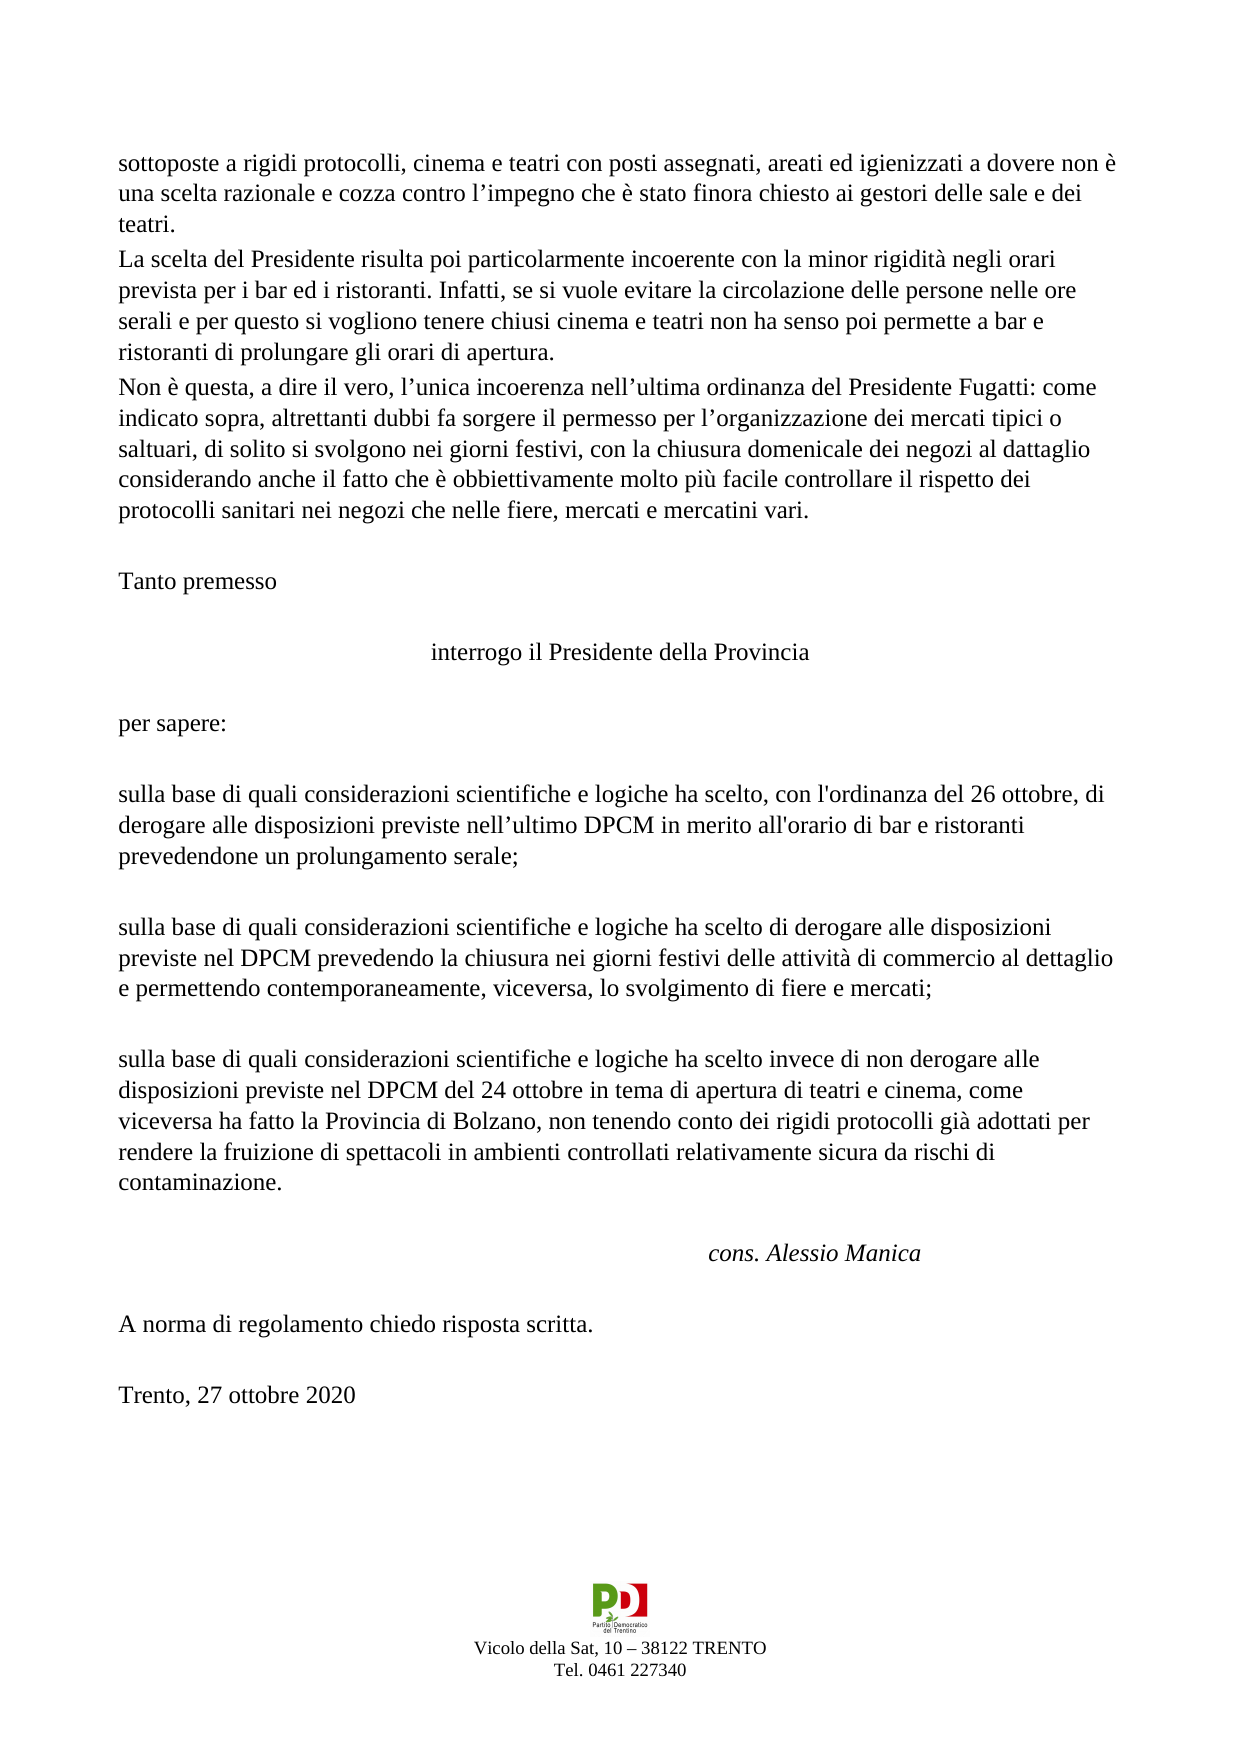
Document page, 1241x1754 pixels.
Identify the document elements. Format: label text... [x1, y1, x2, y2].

text sulla base di quali considerazioni scientifiche e logiche ha scelto di derogare alle disposizioni previste nel DPCM prevedendo la chiusura nei giorni festivi delle attività di commercio al dettaglio e permettendo contemporaneamente, viceversa, lo svolgimento di fiere e mercati; [118, 912, 1122, 1002]
text sottoposte a rigidi protocolli, cinema e teatri con posti assegnati, areati ed igienizzati a dovere non è una scelta razionale e cozza contro l’impegno che è stato finora chiesto ai gestori delle sale e dei teatri. [118, 148, 1122, 238]
text sulla base di quali considerazioni scientifiche e logiche ha scelto, con l'ordinanza del 26 ottobre, di derogare alle disposizioni previste nell’ultimo DPCM in merito all'orario di bar e ristoranti prevedendone un prolungamento serale; [118, 779, 1122, 869]
text per sapere: [118, 708, 1122, 737]
text interrogo il Presidente della Provincia [118, 637, 1122, 666]
text La scelta del Presidente risulta poi particolarmente incoerente con la minor rigidità negli orari prevista per i bar ed i ristoranti. Infatti, se si vuole evitare la circolazione delle persone nelle ore serali e per questo si vogliono tenere chiusi cinema e teatri non ha senso poi permette a bar e ristoranti di prolungare gli orari di apertura. [118, 244, 1122, 366]
text cons. Alessio Manica [118, 1238, 1122, 1267]
text A norma di regolamento chiedo risposta scritta. [118, 1309, 1122, 1338]
text Non è questa, a dire il vero, l’unica incoerenza nell’ultima ordinanza del Presidente Fugatti: come indicato sopra, altrettanti dubbi fa sorgere il permesso per l’organizzazione dei mercati tipici o saltuari, di solito si svolgono nei giorni festivi, con la chiusura domenicale dei negozi al dattaglio considerando anche il fatto che è obbiettivamente molto più facile controllare il rispetto dei protocolli sanitari nei negozi che nelle fiere, mercati e mercatini vari. [118, 372, 1122, 524]
text Trento, 27 ottobre 2020 [118, 1380, 1122, 1409]
text sulla base di quali considerazioni scientifiche e logiche ha scelto invece di non derogare alle disposizioni previste nel DPCM del 24 ottobre in tema di apertura di teatri e cinema, come viceversa ha fatto la Provincia di Bolzano, non tenendo conto dei rigidi protocolli già adottati per rendere la fruizione di spettacoli in ambienti controllati relativamente sicura da rischi di contaminazione. [118, 1044, 1122, 1196]
picture [590, 1581, 650, 1637]
text Tanto premesso [118, 566, 1122, 595]
